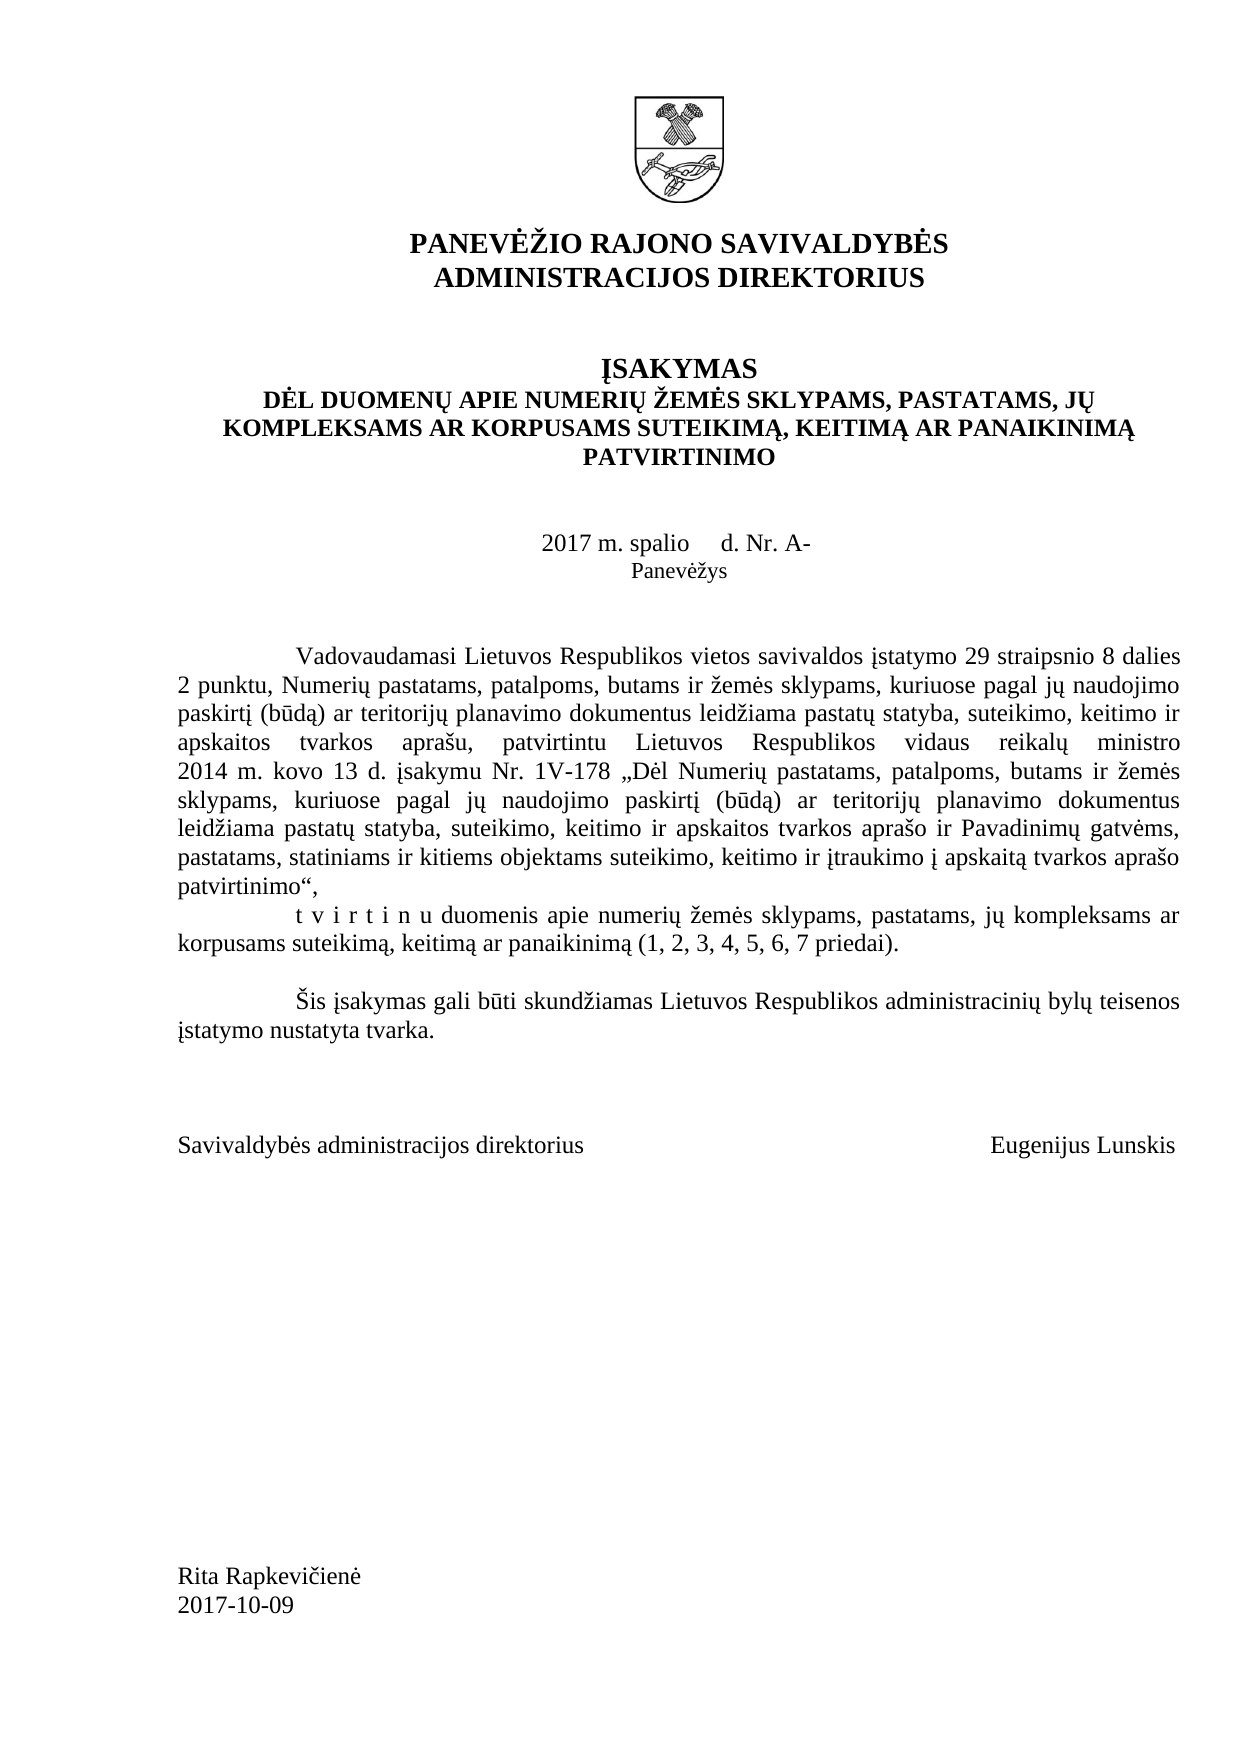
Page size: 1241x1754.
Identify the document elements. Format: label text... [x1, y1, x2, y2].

text Šis įsakymas gali būti skundžiamas Lietuvos Respublikos administracinių bylų teisenos įstatymo nustatyta tvarka. [177, 986, 1181, 1043]
text t v i r t i n u duomenis apie numerių žemės sklypams, pastatams, jų kompleksams ar korpusams suteikimą, keitimą ar panaikinimą (1, 2, 3, 4, 5, 6, 7 priedai). [177, 900, 1181, 957]
text 2017-10-09 [177, 1590, 1181, 1618]
text Savivaldybės administracijos direktorius Eugenijus Lunskis [177, 1130, 1181, 1158]
text 2017 m. spalio d. Nr. A- [177, 528, 1181, 557]
text Panevėžys [177, 557, 1181, 583]
text Rita Rapkevičienė [177, 1561, 1181, 1590]
text Vadovaudamasi Lietuvos Respublikos vietos savivaldos įstatymo 29 straipsnio 8 dalies 2 punktu, Numerių pastatams, patalpoms, butams ir žemės sklypams, kuriuose pagal jų naudojimo paskirtį (būdą) ar teritorijų planavimo dokumentus leidžiama pastatų statyba, suteikimo, keitimo ir apskaitos tvarkos aprašu, patvirtintu Lietuvos Respublikos vidaus reikalų ministro 2014 m. kovo 13 d. įsakymu Nr. 1V-178 „Dėl Numerių pastatams, patalpoms, butams ir žemės sklypams, kuriuose pagal jų naudojimo paskirtį (būdą) ar teritorijų planavimo dokumentus leidžiama pastatų statyba, suteikimo, keitimo ir apskaitos tvarkos aprašo ir Pavadinimų gatvėms, pastatams, statiniams ir kitiems objektams suteikimo, keitimo ir įtraukimo į apskaitą tvarkos aprašo patvirtinimo“, [177, 641, 1181, 900]
text DĖL DUOMENŲ APIE NUMERIŲ ŽEMĖS SKLYPAMS, PASTATAMS, JŲ KOMPLEKSAMS AR KORPUSAMS SUTEIKIMĄ, KEITIMĄ AR PANAIKINIMĄ PATVIRTINIMO [177, 385, 1181, 471]
